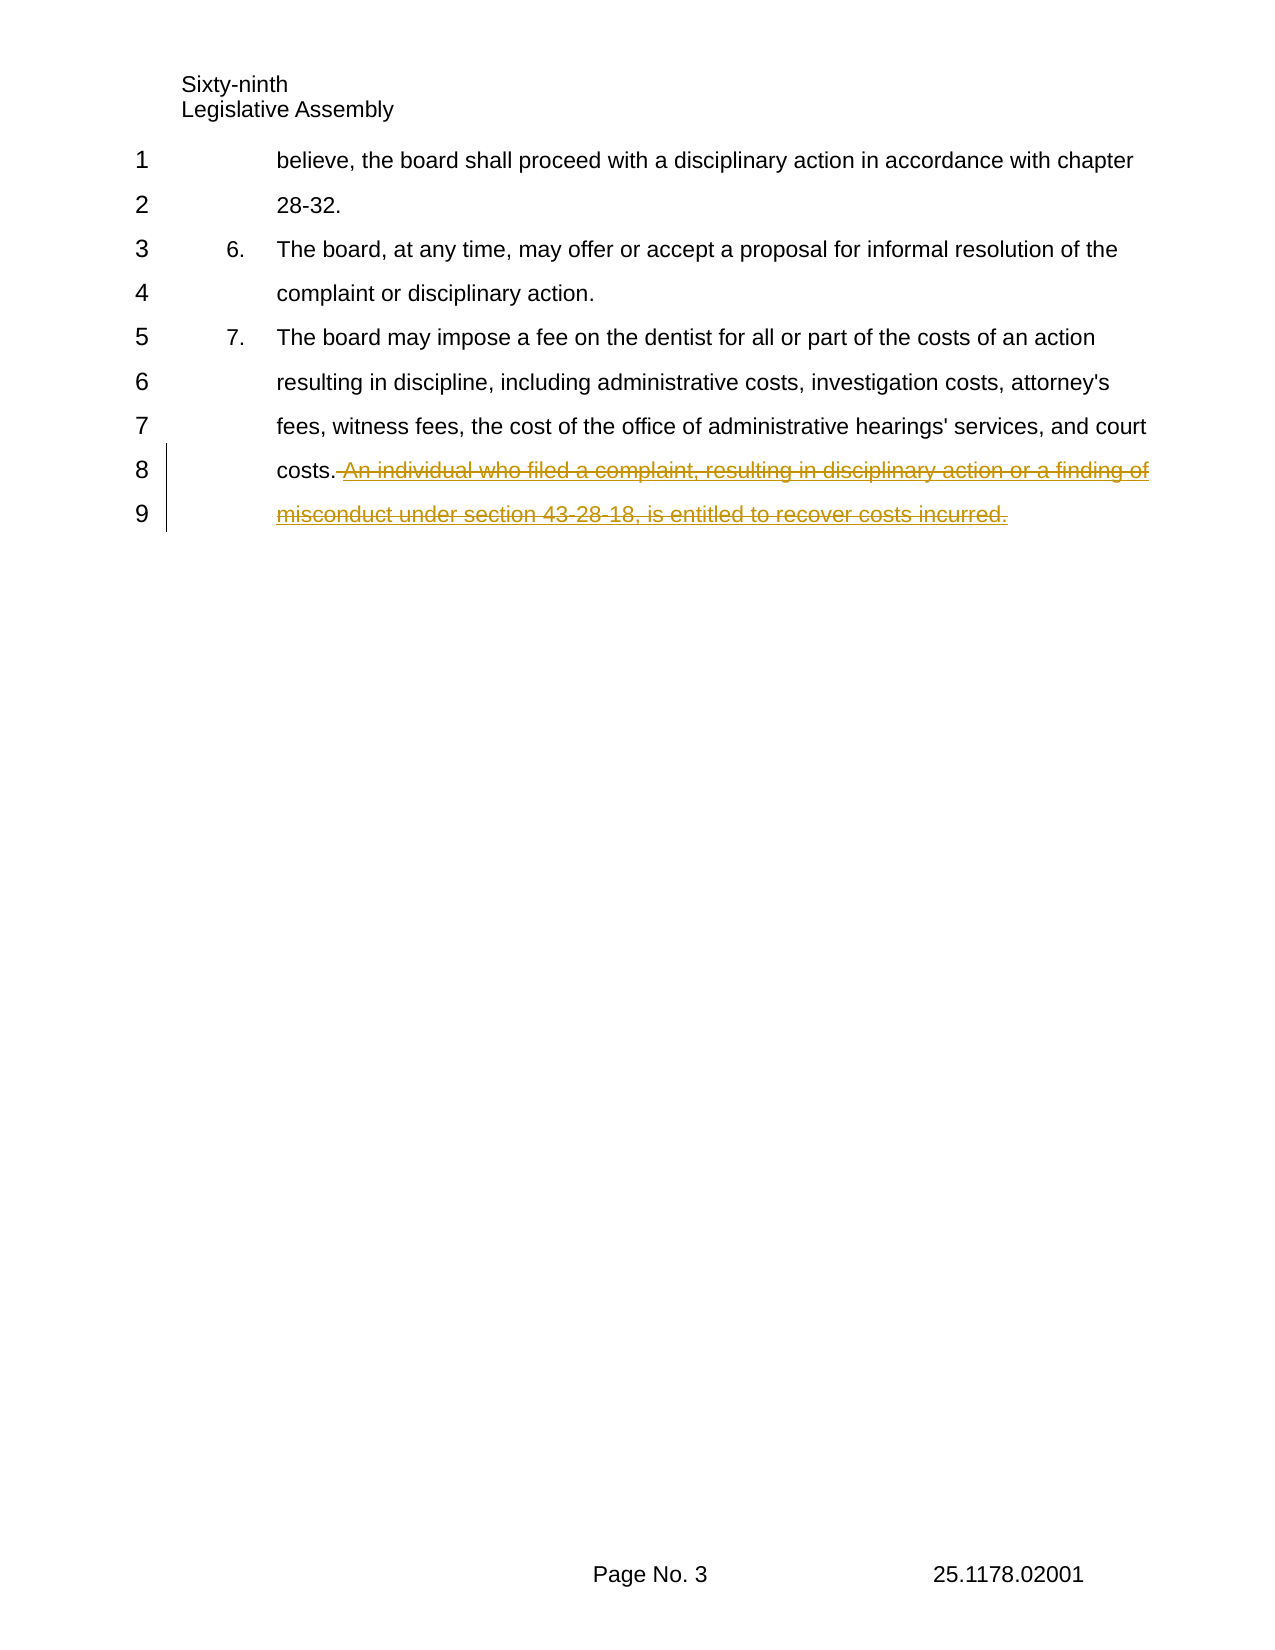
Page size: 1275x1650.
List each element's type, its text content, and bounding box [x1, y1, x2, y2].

text 6. The board, at any time, may offer or accept a proposal for informal resolution of the complaint or disciplinary action. [181, 222, 1154, 310]
text 7. The board may impose a fee on the dentist for all or part of the costs of an action resulting in discipline, including administrative costs, investigation costs, attorney's fees, witness fees, the cost of the office of administrative hearings' services, and court costs. [181, 310, 1154, 532]
text believe, the board shall proceed with a disciplinary action in accordance with chapter 28‑32. [181, 133, 1154, 222]
